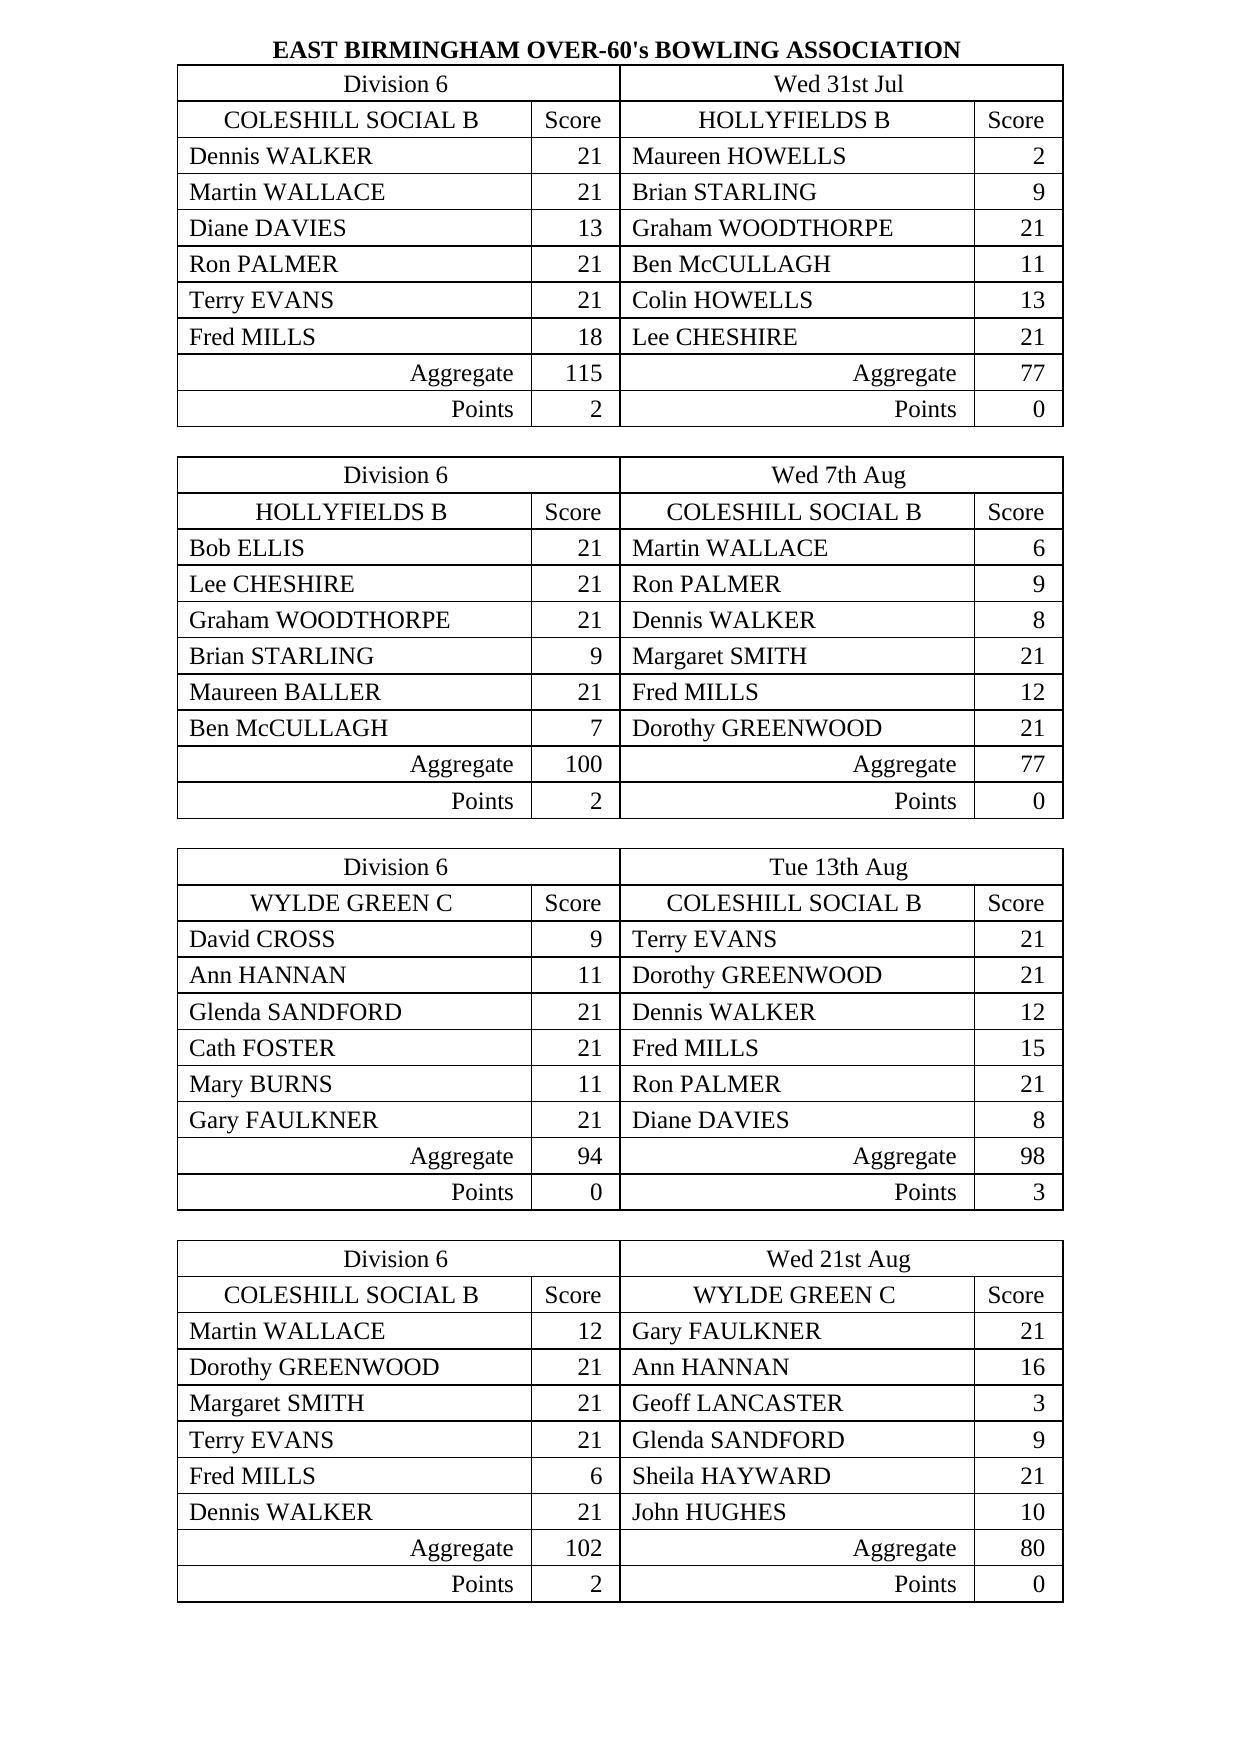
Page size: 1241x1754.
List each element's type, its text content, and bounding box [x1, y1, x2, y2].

table_cell Aggregate [178, 747, 531, 781]
table_cell Ben McCULLAGH [178, 711, 531, 745]
table_cell 11 [532, 1066, 619, 1101]
table_cell 2 [532, 391, 619, 426]
table_cell Bob ELLIS [178, 530, 531, 564]
table_cell 21 [975, 1313, 1062, 1348]
table_cell Ben McCULLAGH [621, 247, 974, 281]
table_cell Terry EVANS [621, 922, 974, 956]
table_cell 12 [532, 1313, 619, 1348]
table_cell Diane DAVIES [178, 210, 531, 245]
table_cell Points [178, 1175, 531, 1209]
table_cell 21 [532, 1350, 619, 1384]
table_cell Dennis WALKER [178, 138, 531, 173]
table_cell Aggregate [621, 1530, 974, 1565]
table_cell Fred MILLS [621, 675, 974, 709]
table_cell 0 [975, 391, 1062, 426]
table_cell COLESHILL SOCIAL B [621, 494, 974, 528]
table_cell Aggregate [621, 355, 974, 389]
table_cell Fred MILLS [621, 1030, 974, 1064]
table_cell 9 [975, 566, 1062, 601]
table_cell WYLDE GREEN C [178, 886, 531, 920]
table_cell 11 [532, 958, 619, 992]
table_cell 9 [532, 638, 619, 673]
table_cell 16 [975, 1350, 1062, 1384]
table_cell Diane DAVIES [621, 1102, 974, 1137]
table_cell 21 [532, 1386, 619, 1420]
table_cell 6 [532, 1458, 619, 1492]
table_cell Colin HOWELLS [621, 283, 974, 317]
table_cell 77 [975, 747, 1062, 781]
table_cell 9 [975, 174, 1062, 209]
table_cell 13 [975, 283, 1062, 317]
table_cell Graham WOODTHORPE [621, 210, 974, 245]
table_cell Aggregate [621, 747, 974, 781]
table_cell 21 [532, 1030, 619, 1064]
table_cell 0 [532, 1175, 619, 1209]
table_cell 21 [532, 1422, 619, 1456]
table_cell 10 [975, 1494, 1062, 1529]
table_cell John HUGHES [621, 1494, 974, 1529]
table_cell Aggregate [178, 1138, 531, 1173]
table_cell Ann HANNAN [621, 1350, 974, 1384]
table_cell Ann HANNAN [178, 958, 531, 992]
table_cell Maureen HOWELLS [621, 138, 974, 173]
table_cell COLESHILL SOCIAL B [621, 886, 974, 920]
table_cell 21 [532, 247, 619, 281]
table_header Division 6 [178, 849, 619, 884]
table_cell HOLLYFIELDS B [621, 102, 974, 136]
table_header Division 6 [178, 1241, 619, 1276]
table_cell Score [532, 102, 619, 136]
table_cell David CROSS [178, 922, 531, 956]
table_cell Lee CHESHIRE [621, 319, 974, 353]
table_cell 100 [532, 747, 619, 781]
table_cell 21 [975, 958, 1062, 992]
table_cell 2 [532, 783, 619, 817]
table_cell Sheila HAYWARD [621, 1458, 974, 1492]
table_header Division 6 [178, 66, 619, 100]
table_cell Points [621, 1566, 974, 1601]
table_cell Aggregate [178, 1530, 531, 1565]
table_cell 21 [532, 602, 619, 637]
table_cell 0 [975, 783, 1062, 817]
table_cell WYLDE GREEN C [621, 1277, 974, 1312]
table_cell Geoff LANCASTER [621, 1386, 974, 1420]
table_cell Brian STARLING [178, 638, 531, 673]
table_cell 18 [532, 319, 619, 353]
table_cell Margaret SMITH [621, 638, 974, 673]
table_cell 21 [975, 922, 1062, 956]
table_cell 8 [975, 602, 1062, 637]
table_cell 13 [532, 210, 619, 245]
table_cell Dennis WALKER [621, 994, 974, 1028]
table_header Wed 7th Aug [621, 458, 1062, 492]
table_cell 21 [532, 283, 619, 317]
table_cell Fred MILLS [178, 1458, 531, 1492]
table_cell 21 [532, 138, 619, 173]
table_cell Dorothy GREENWOOD [621, 711, 974, 745]
table_cell 3 [975, 1386, 1062, 1420]
table_cell Gary FAULKNER [178, 1102, 531, 1137]
table_header Wed 31st Jul [621, 66, 1062, 100]
table_cell Lee CHESHIRE [178, 566, 531, 601]
table_cell Ron PALMER [621, 566, 974, 601]
table_cell Dennis WALKER [178, 1494, 531, 1529]
table_cell 8 [975, 1102, 1062, 1137]
table_cell Score [975, 886, 1062, 920]
table_cell 115 [532, 355, 619, 389]
table_cell Glenda SANDFORD [621, 1422, 974, 1456]
table_cell 21 [532, 675, 619, 709]
table_cell Glenda SANDFORD [178, 994, 531, 1028]
table_cell Dorothy GREENWOOD [178, 1350, 531, 1384]
table_cell Ron PALMER [178, 247, 531, 281]
table_cell Score [532, 886, 619, 920]
table_cell Martin WALLACE [178, 174, 531, 209]
table_cell 21 [975, 1066, 1062, 1101]
table_cell Margaret SMITH [178, 1386, 531, 1420]
table_cell Gary FAULKNER [621, 1313, 974, 1348]
table_cell 98 [975, 1138, 1062, 1173]
table_cell 11 [975, 247, 1062, 281]
table_cell Score [975, 1277, 1062, 1312]
table_cell Martin WALLACE [178, 1313, 531, 1348]
table_cell 2 [532, 1566, 619, 1601]
table_cell 21 [975, 210, 1062, 245]
table_cell COLESHILL SOCIAL B [178, 102, 531, 136]
table_cell Cath FOSTER [178, 1030, 531, 1064]
table_cell Points [178, 391, 531, 426]
table_cell 21 [975, 711, 1062, 745]
table_cell 0 [975, 1566, 1062, 1601]
table_cell 94 [532, 1138, 619, 1173]
table_cell 21 [975, 1458, 1062, 1492]
table_cell 7 [532, 711, 619, 745]
table_cell 21 [532, 1494, 619, 1529]
table_cell 21 [532, 530, 619, 564]
table_cell Aggregate [621, 1138, 974, 1173]
table_cell 77 [975, 355, 1062, 389]
table_cell Maureen BALLER [178, 675, 531, 709]
table_cell Points [621, 1175, 974, 1209]
table_cell 21 [532, 174, 619, 209]
table_cell 3 [975, 1175, 1062, 1209]
table_cell Martin WALLACE [621, 530, 974, 564]
table_cell 15 [975, 1030, 1062, 1064]
table_cell COLESHILL SOCIAL B [178, 1277, 531, 1312]
table_cell Score [975, 102, 1062, 136]
table_cell Dorothy GREENWOOD [621, 958, 974, 992]
table_cell 12 [975, 994, 1062, 1028]
table_header Division 6 [178, 458, 619, 492]
table_cell HOLLYFIELDS B [178, 494, 531, 528]
table_cell 21 [532, 1102, 619, 1137]
table_cell Points [621, 783, 974, 817]
table_cell Terry EVANS [178, 283, 531, 317]
table_cell 2 [975, 138, 1062, 173]
table_header Tue 13th Aug [621, 849, 1062, 884]
table_cell 9 [975, 1422, 1062, 1456]
table_cell Terry EVANS [178, 1422, 531, 1456]
table_cell 21 [532, 566, 619, 601]
table_cell Brian STARLING [621, 174, 974, 209]
table_cell Points [178, 1566, 531, 1601]
table_cell Score [975, 494, 1062, 528]
table_cell 12 [975, 675, 1062, 709]
table_cell Score [532, 494, 619, 528]
table_cell Ron PALMER [621, 1066, 974, 1101]
table_cell 21 [532, 994, 619, 1028]
table_cell 9 [532, 922, 619, 956]
table_cell Dennis WALKER [621, 602, 974, 637]
table_cell 6 [975, 530, 1062, 564]
table_cell Score [532, 1277, 619, 1312]
table_cell Graham WOODTHORPE [178, 602, 531, 637]
table_cell 80 [975, 1530, 1062, 1565]
table_cell 21 [975, 638, 1062, 673]
table_header Wed 21st Aug [621, 1241, 1062, 1276]
table_cell Points [621, 391, 974, 426]
table_cell Fred MILLS [178, 319, 531, 353]
table_cell Aggregate [178, 355, 531, 389]
table_cell 102 [532, 1530, 619, 1565]
table_cell Points [178, 783, 531, 817]
table_cell 21 [975, 319, 1062, 353]
table_cell Mary BURNS [178, 1066, 531, 1101]
